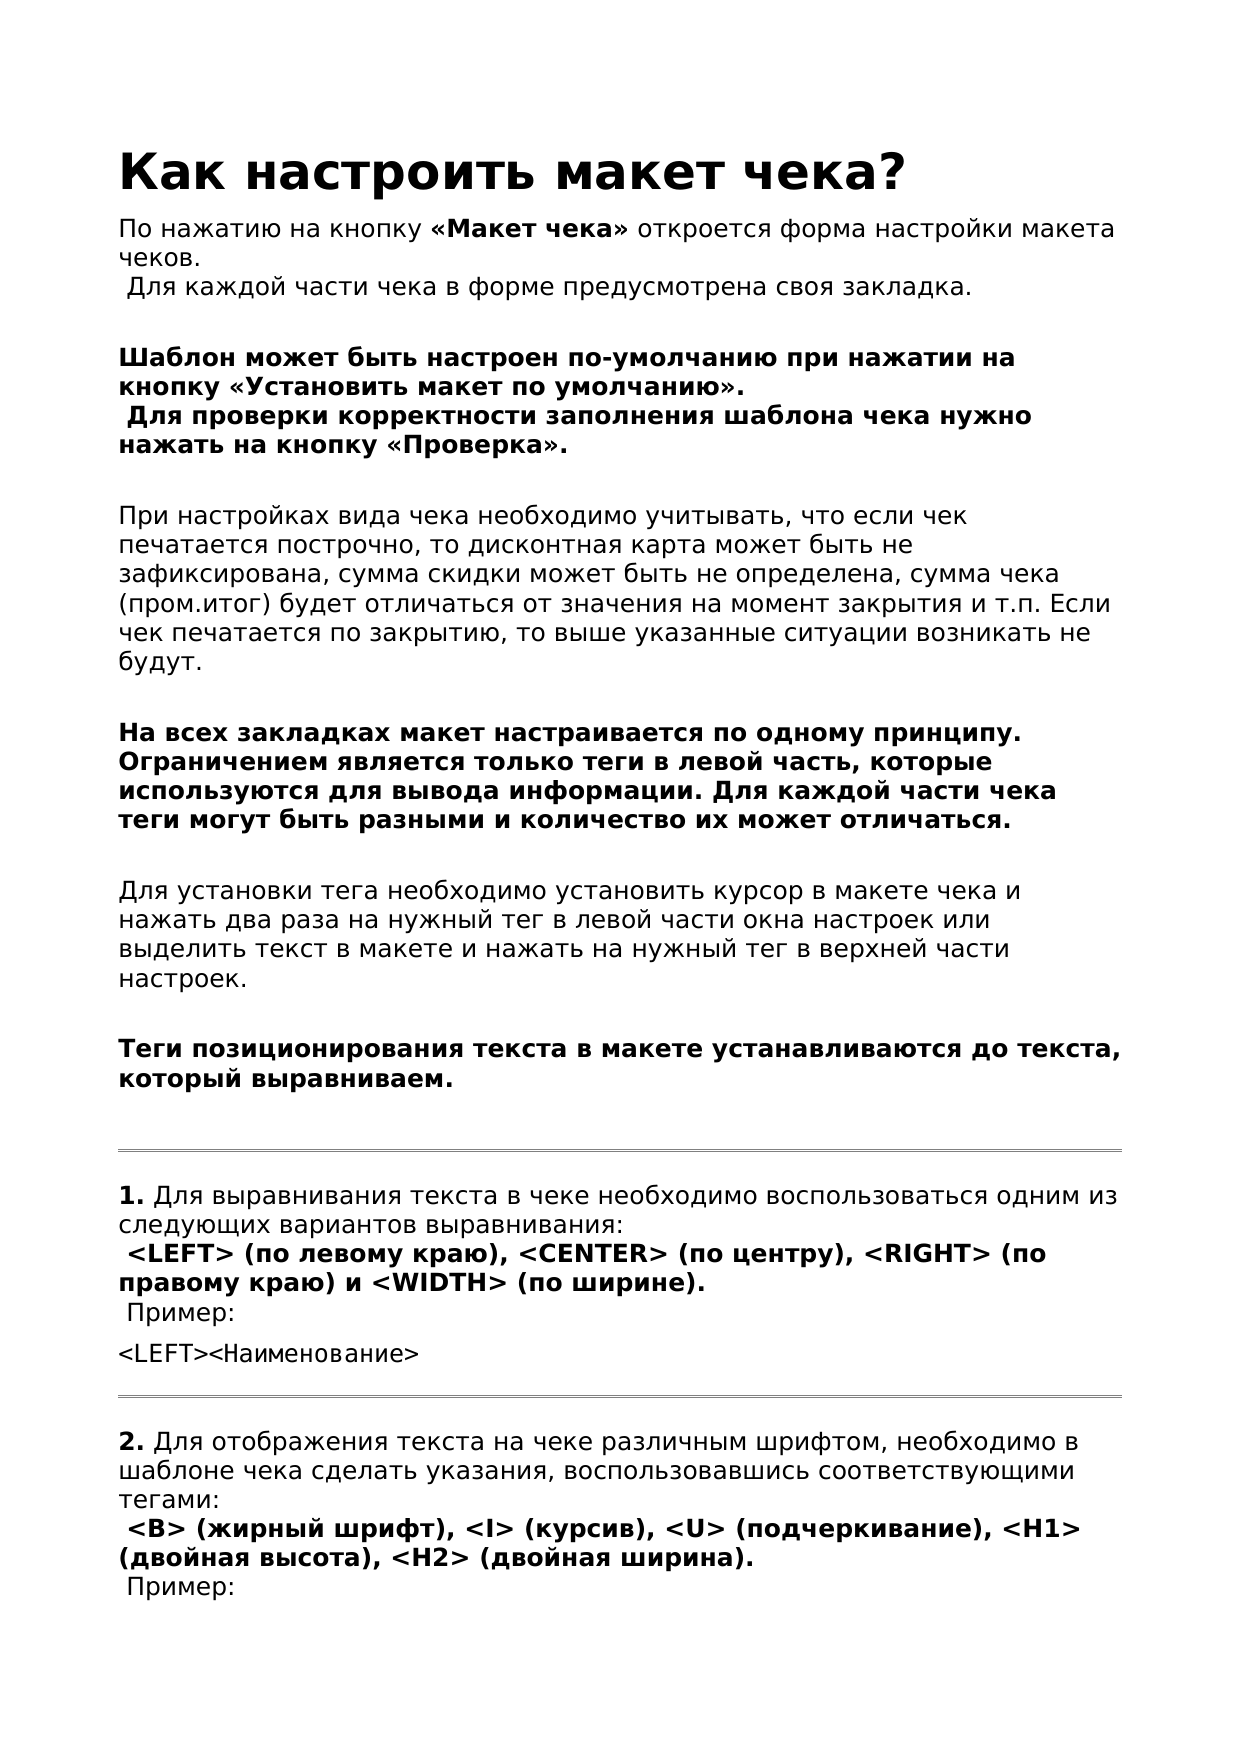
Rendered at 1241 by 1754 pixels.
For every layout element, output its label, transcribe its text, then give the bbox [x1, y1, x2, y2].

text По нажатию на кнопку «Макет чека» откроется форма настройки макета чеков. Для каждой части чека в форме предусмотрена своя закладка. [118, 214, 1122, 331]
text 1. Для выравнивания текста в чеке необходимо воспользоваться одним из следующих вариантов выравнивания: <LEFT> (по левому краю), <CENTER> (по центру), <RIGHT> (по правому краю) и <WIDTH> (по ширине). Пример: [118, 1181, 1122, 1327]
text При настройках вида чека необходимо учитывать, что если чек печатается построчно, то дисконтная карта может быть не зафиксирована, сумма скидки может быть не определена, сумма чека (пром.итог) будет отличаться от значения на момент закрытия и т.п. Если чек печатается по закрытию, то выше указанные ситуации возникать не будут. [118, 501, 1122, 706]
text Для установки тега необходимо установить курсор в макете чека и нажать два раза на нужный тег в левой части окна настроек или выделить текст в макете и нажать на нужный тег в верхней части настроек. [118, 876, 1122, 1022]
text 2. Для отображения текста на чеке различным шрифтом, необходимо в шаблоне чека сделать указания, воспользовавшись соответствующими тегами: <B> (жирный шрифт), <I> (курсив), <U> (подчеркивание), <H1> (двойная высота), <H2> (двойная ширина). Пример: [118, 1427, 1122, 1631]
text <LEFT><Наименование> [118, 1339, 1122, 1368]
text Шаблон может быть настроен по-умолчанию при нажатии на кнопку «Установить макет по умолчанию». Для проверки корректности заполнения шаблона чека нужно нажать на кнопку «Проверка». [118, 343, 1122, 489]
text Теги позиционирования текста в макете устанавливаются до текста, который выравниваем. [118, 1035, 1122, 1122]
subtitle Как настроить макет чека? [118, 143, 1122, 201]
text На всех закладках макет настраивается по одному принципу. Ограничением является только теги в левой часть, которые используются для вывода информации. Для каждой части чека теги могут быть разными и количество их может отличаться. [118, 718, 1122, 864]
